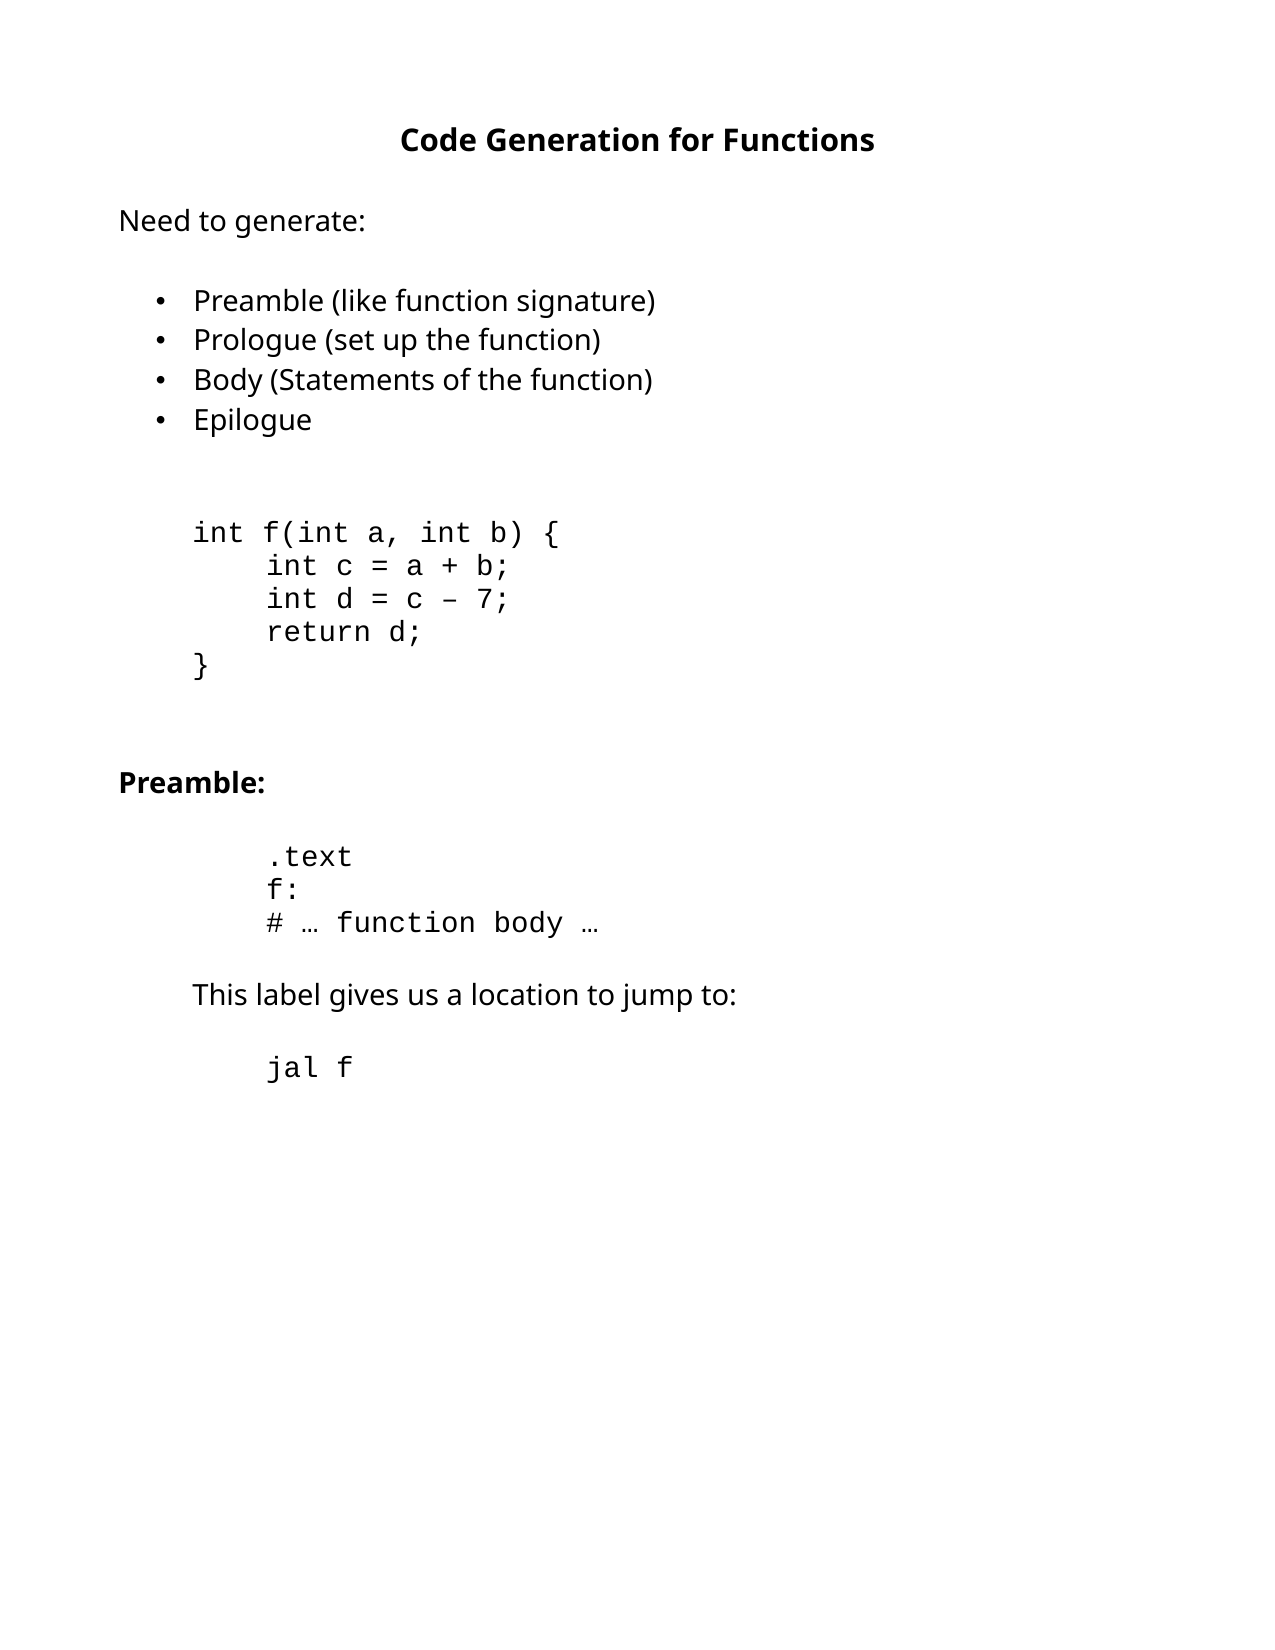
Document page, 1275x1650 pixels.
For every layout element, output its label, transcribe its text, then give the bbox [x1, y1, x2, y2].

text # … function body … [118, 908, 1157, 941]
text int f(int a, int b) { [118, 518, 1157, 551]
text .text [118, 842, 1157, 875]
text int c = a + b; [118, 551, 1157, 584]
text jal f [118, 1047, 1157, 1087]
text Need to generate: [118, 200, 1157, 240]
text return d; [118, 617, 1157, 650]
text } [118, 650, 1157, 683]
list Preamble (like function signature) [156, 280, 1157, 319]
text Preamble: [118, 762, 1157, 802]
text f: [118, 875, 1157, 908]
text int d = c – 7; [118, 584, 1157, 617]
text This label gives us a location to jump to: [118, 974, 1157, 1014]
list Prologue (set up the function) [156, 319, 1157, 359]
list Body (Statements of the function) [156, 359, 1157, 399]
subtitle Code Generation for Functions [118, 118, 1157, 161]
list Epilogue [156, 399, 1157, 438]
